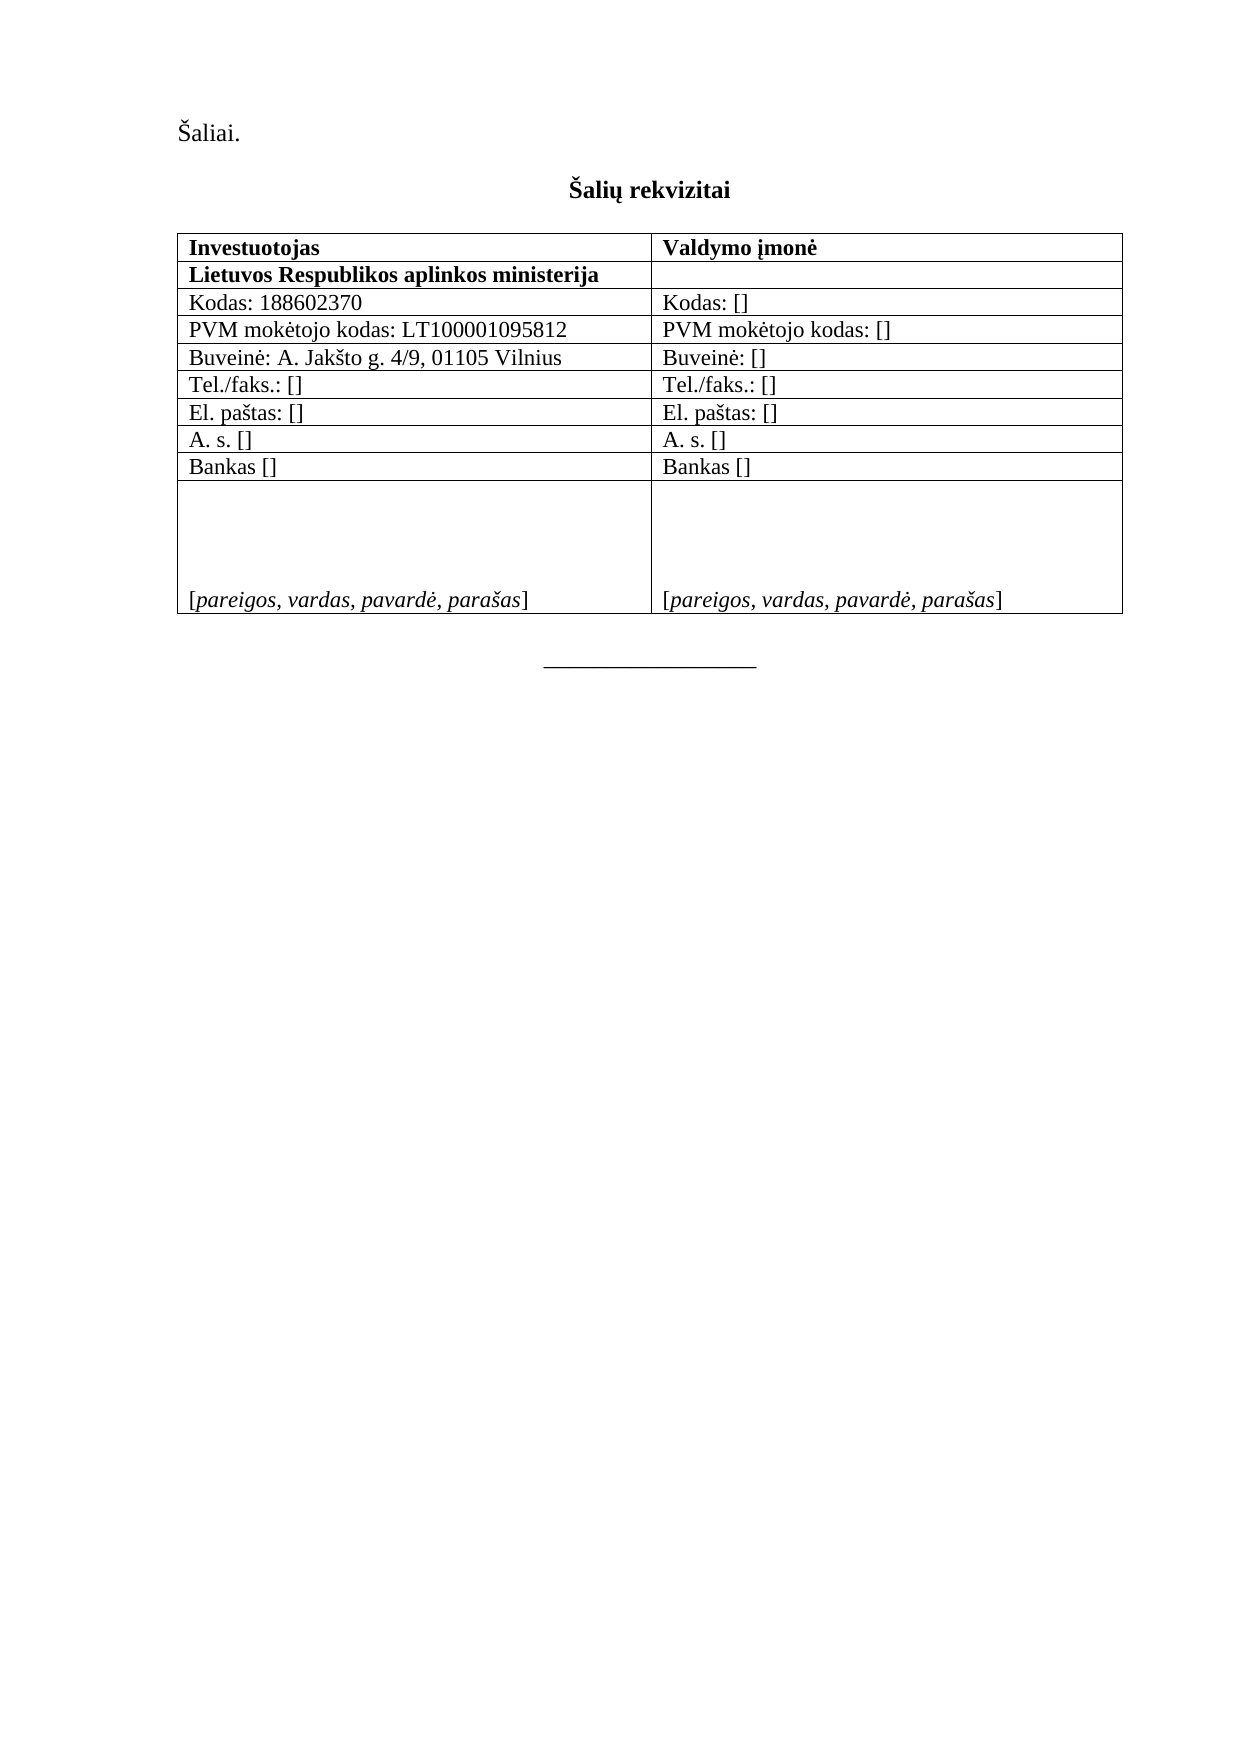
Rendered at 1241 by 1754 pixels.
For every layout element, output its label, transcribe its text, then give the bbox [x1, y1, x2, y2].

table_cell Kodas: [] [652, 289, 1122, 315]
table_cell PVM mokėtojo kodas: LT100001095812 [178, 316, 651, 343]
table_cell Lietuvos Respublikos aplinkos ministerija [178, 262, 651, 288]
table_header Valdymo įmonė [652, 234, 1122, 261]
table_cell PVM mokėtojo kodas: [] [652, 316, 1122, 343]
table_cell El. paštas: [] [178, 399, 651, 425]
text Šalių rekvizitai [177, 176, 1122, 204]
table_cell Buveinė: [] [652, 344, 1122, 370]
table_cell Bankas [] [652, 453, 1122, 480]
table_cell [pareigos, vardas, pavardė, parašas] [178, 481, 651, 612]
table_cell Bankas [] [178, 453, 651, 480]
table_cell [652, 262, 1122, 288]
table_cell Tel./faks.: [] [178, 371, 651, 397]
table_cell El. paštas: [] [652, 399, 1122, 425]
table_cell A. s. [] [178, 426, 651, 452]
text Šaliai. [177, 118, 1122, 147]
text _________________ [177, 642, 1122, 671]
table_cell [pareigos, vardas, pavardė, parašas] [652, 481, 1122, 612]
table_cell Tel./faks.: [] [652, 371, 1122, 397]
table_cell A. s. [] [652, 426, 1122, 452]
table_header Investuotojas [178, 234, 651, 261]
table_cell Buveinė: A. Jakšto g. 4/9, 01105 Vilnius [178, 344, 651, 370]
table_cell Kodas: 188602370 [178, 289, 651, 315]
